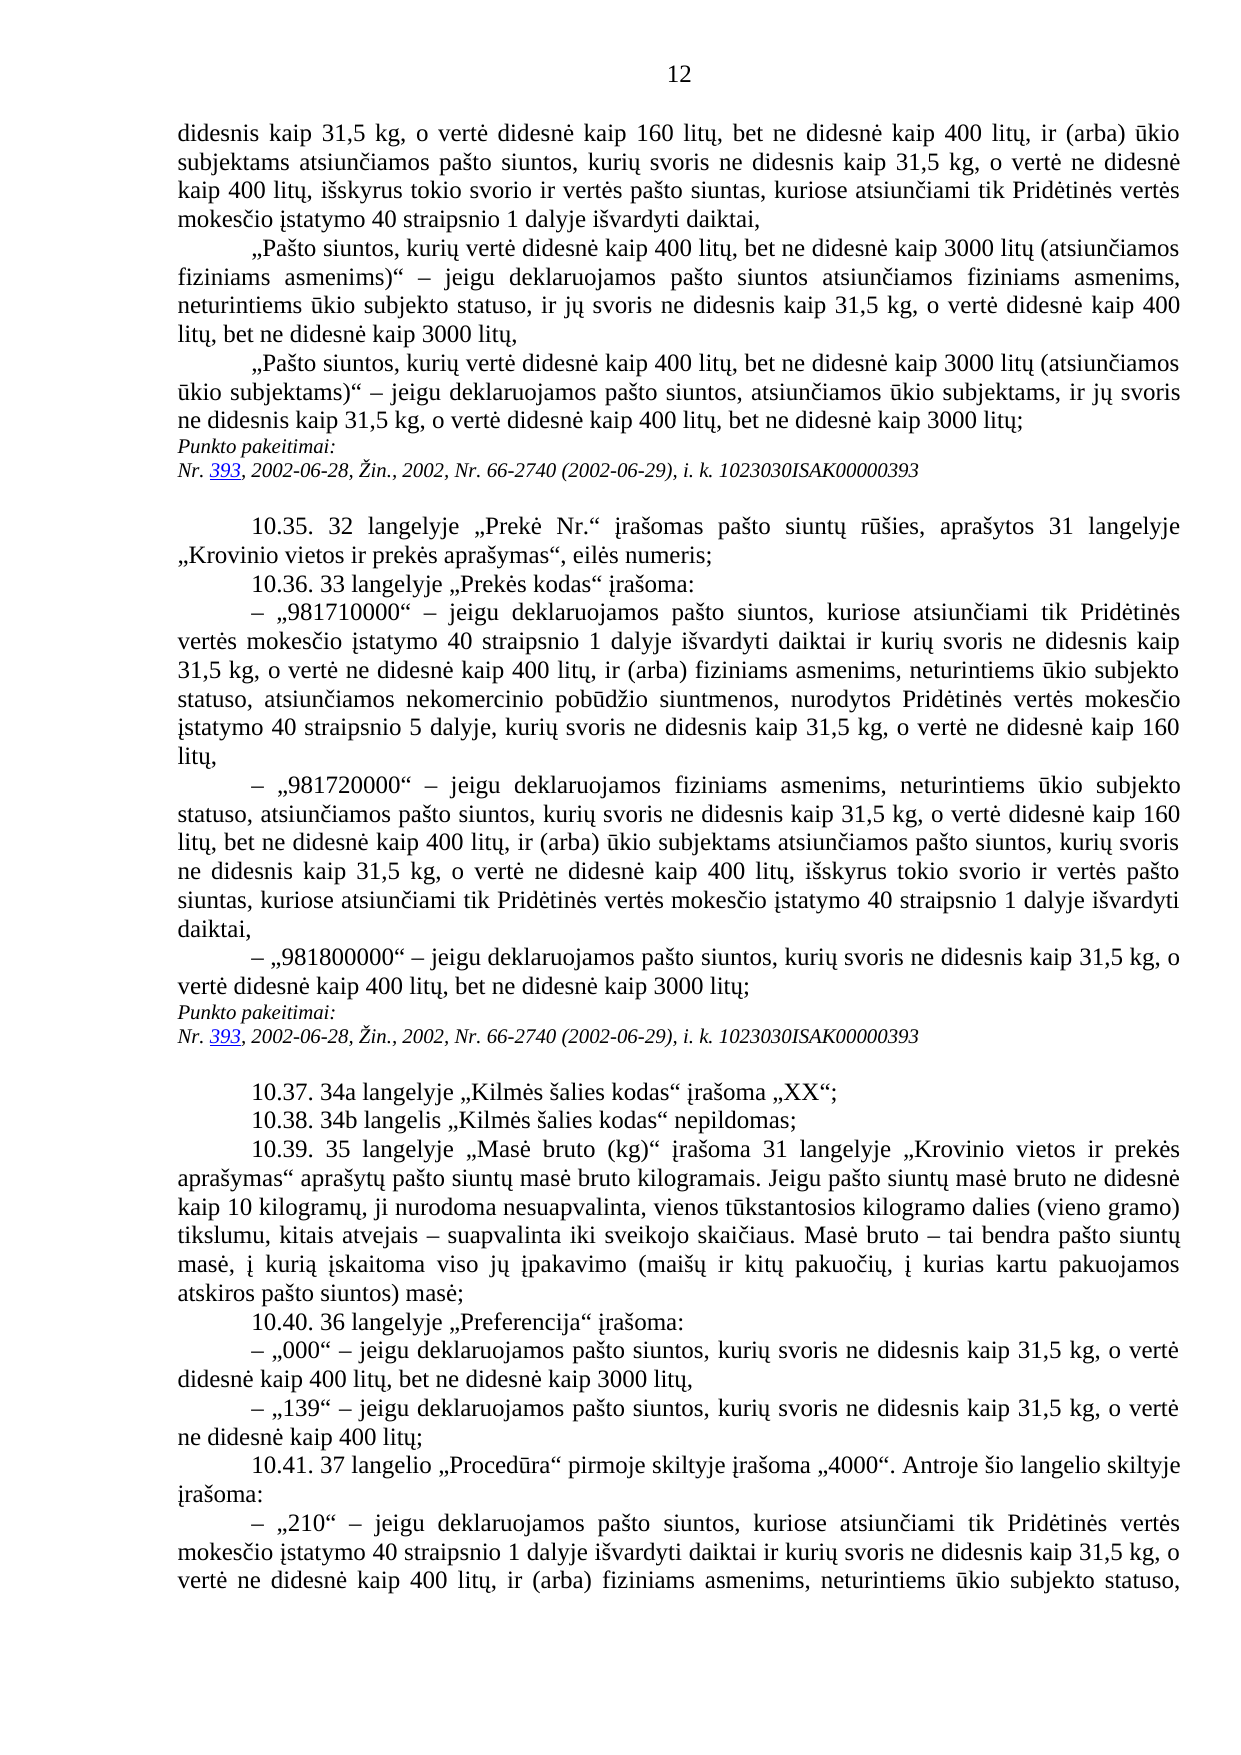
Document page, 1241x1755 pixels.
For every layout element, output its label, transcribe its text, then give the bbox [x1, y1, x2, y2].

text – „981800000“ – jeigu deklaruojamos pašto siuntos, kurių svoris ne didesnis kaip 31,5 kg, o vertė didesnė kaip 400 litų, bet ne didesnė kaip 3000 litų; [177, 942, 1181, 1000]
text – „139“ – jeigu deklaruojamos pašto siuntos, kurių svoris ne didesnis kaip 31,5 kg, o vertė ne didesnė kaip 400 litų; [177, 1393, 1181, 1451]
text 10.40. 36 langelyje „Preferencija“ įrašoma: [177, 1307, 1181, 1336]
text – „000“ – jeigu deklaruojamos pašto siuntos, kurių svoris ne didesnis kaip 31,5 kg, o vertė didesnė kaip 400 litų, bet ne didesnė kaip 3000 litų, [177, 1336, 1181, 1393]
text didesnis kaip 31,5 kg, o vertė didesnė kaip 160 litų, bet ne didesnė kaip 400 litų, ir (arba) ūkio subjektams atsiunčiamos pašto siuntos, kurių svoris ne didesnis kaip 31,5 kg, o vertė ne didesnė kaip 400 litų, išskyrus tokio svorio ir vertės pašto siuntas, kuriose atsiunčiami tik Pridėtinės vertės mokesčio įstatymo 40 straipsnio 1 dalyje išvardyti daiktai, [177, 118, 1181, 233]
text 10.35. 32 langelyje „Prekė Nr.“ įrašomas pašto siuntų rūšies, aprašytos 31 langelyje „Krovinio vietos ir prekės aprašymas“, eilės numeris; [177, 511, 1181, 569]
text Punkto pakeitimai: [177, 434, 1181, 458]
text Nr. 393, 2002-06-28, Žin., 2002, Nr. 66-2740 (2002-06-29), i. k. 1023030ISAK00000393 [177, 1024, 1181, 1048]
text „Pašto siuntos, kurių vertė didesnė kaip 400 litų, bet ne didesnė kaip 3000 litų (atsiunčiamos fiziniams asmenims)“ – jeigu deklaruojamos pašto siuntos atsiunčiamos fiziniams asmenims, neturintiems ūkio subjekto statuso, ir jų svoris ne didesnis kaip 31,5 kg, o vertė didesnė kaip 400 litų, bet ne didesnė kaip 3000 litų, [177, 233, 1181, 348]
text – „981710000“ – jeigu deklaruojamos pašto siuntos, kuriose atsiunčiami tik Pridėtinės vertės mokesčio įstatymo 40 straipsnio 1 dalyje išvardyti daiktai ir kurių svoris ne didesnis kaip 31,5 kg, o vertė ne didesnė kaip 400 litų, ir (arba) fiziniams asmenims, neturintiems ūkio subjekto statuso, atsiunčiamos nekomercinio pobūdžio siuntmenos, nurodytos Pridėtinės vertės mokesčio įstatymo 40 straipsnio 5 dalyje, kurių svoris ne didesnis kaip 31,5 kg, o vertė ne didesnė kaip 160 litų, [177, 597, 1181, 770]
text 10.38. 34b langelis „Kilmės šalies kodas“ nepildomas; [177, 1106, 1181, 1134]
text 10.39. 35 langelyje „Masė bruto (kg)“ įrašoma 31 langelyje „Krovinio vietos ir prekės aprašymas“ aprašytų pašto siuntų masė bruto kilogramais. Jeigu pašto siuntų masė bruto ne didesnė kaip 10 kilogramų, ji nurodoma nesuapvalinta, vienos tūkstantosios kilogramo dalies (vieno gramo) tikslumu, kitais atvejais – suapvalinta iki sveikojo skaičiaus. Masė bruto – tai bendra pašto siuntų masė, į kurią įskaitoma viso jų įpakavimo (maišų ir kitų pakuočių, į kurias kartu pakuojamos atskiros pašto siuntos) masė; [177, 1134, 1181, 1307]
text 10.36. 33 langelyje „Prekės kodas“ įrašoma: [177, 569, 1181, 597]
text 10.37. 34a langelyje „Kilmės šalies kodas“ įrašoma „XX“; [177, 1077, 1181, 1106]
text 10.41. 37 langelio „Procedūra“ pirmoje skiltyje įrašoma „4000“. Antroje šio langelio skiltyje įrašoma: [177, 1451, 1181, 1508]
text Punkto pakeitimai: [177, 1000, 1181, 1024]
text Nr. 393, 2002-06-28, Žin., 2002, Nr. 66-2740 (2002-06-29), i. k. 1023030ISAK00000393 [177, 458, 1181, 482]
text – „210“ – jeigu deklaruojamos pašto siuntos, kuriose atsiunčiami tik Pridėtinės vertės mokesčio įstatymo 40 straipsnio 1 dalyje išvardyti daiktai ir kurių svoris ne didesnis kaip 31,5 kg, o vertė ne didesnė kaip 400 litų, ir (arba) fiziniams asmenims, neturintiems ūkio subjekto statuso, [177, 1508, 1181, 1594]
text „Pašto siuntos, kurių vertė didesnė kaip 400 litų, bet ne didesnė kaip 3000 litų (atsiunčiamos ūkio subjektams)“ – jeigu deklaruojamos pašto siuntos, atsiunčiamos ūkio subjektams, ir jų svoris ne didesnis kaip 31,5 kg, o vertė didesnė kaip 400 litų, bet ne didesnė kaip 3000 litų; [177, 348, 1181, 434]
text – „981720000“ – jeigu deklaruojamos fiziniams asmenims, neturintiems ūkio subjekto statuso, atsiunčiamos pašto siuntos, kurių svoris ne didesnis kaip 31,5 kg, o vertė didesnė kaip 160 litų, bet ne didesnė kaip 400 litų, ir (arba) ūkio subjektams atsiunčiamos pašto siuntos, kurių svoris ne didesnis kaip 31,5 kg, o vertė ne didesnė kaip 400 litų, išskyrus tokio svorio ir vertės pašto siuntas, kuriose atsiunčiami tik Pridėtinės vertės mokesčio įstatymo 40 straipsnio 1 dalyje išvardyti daiktai, [177, 770, 1181, 942]
